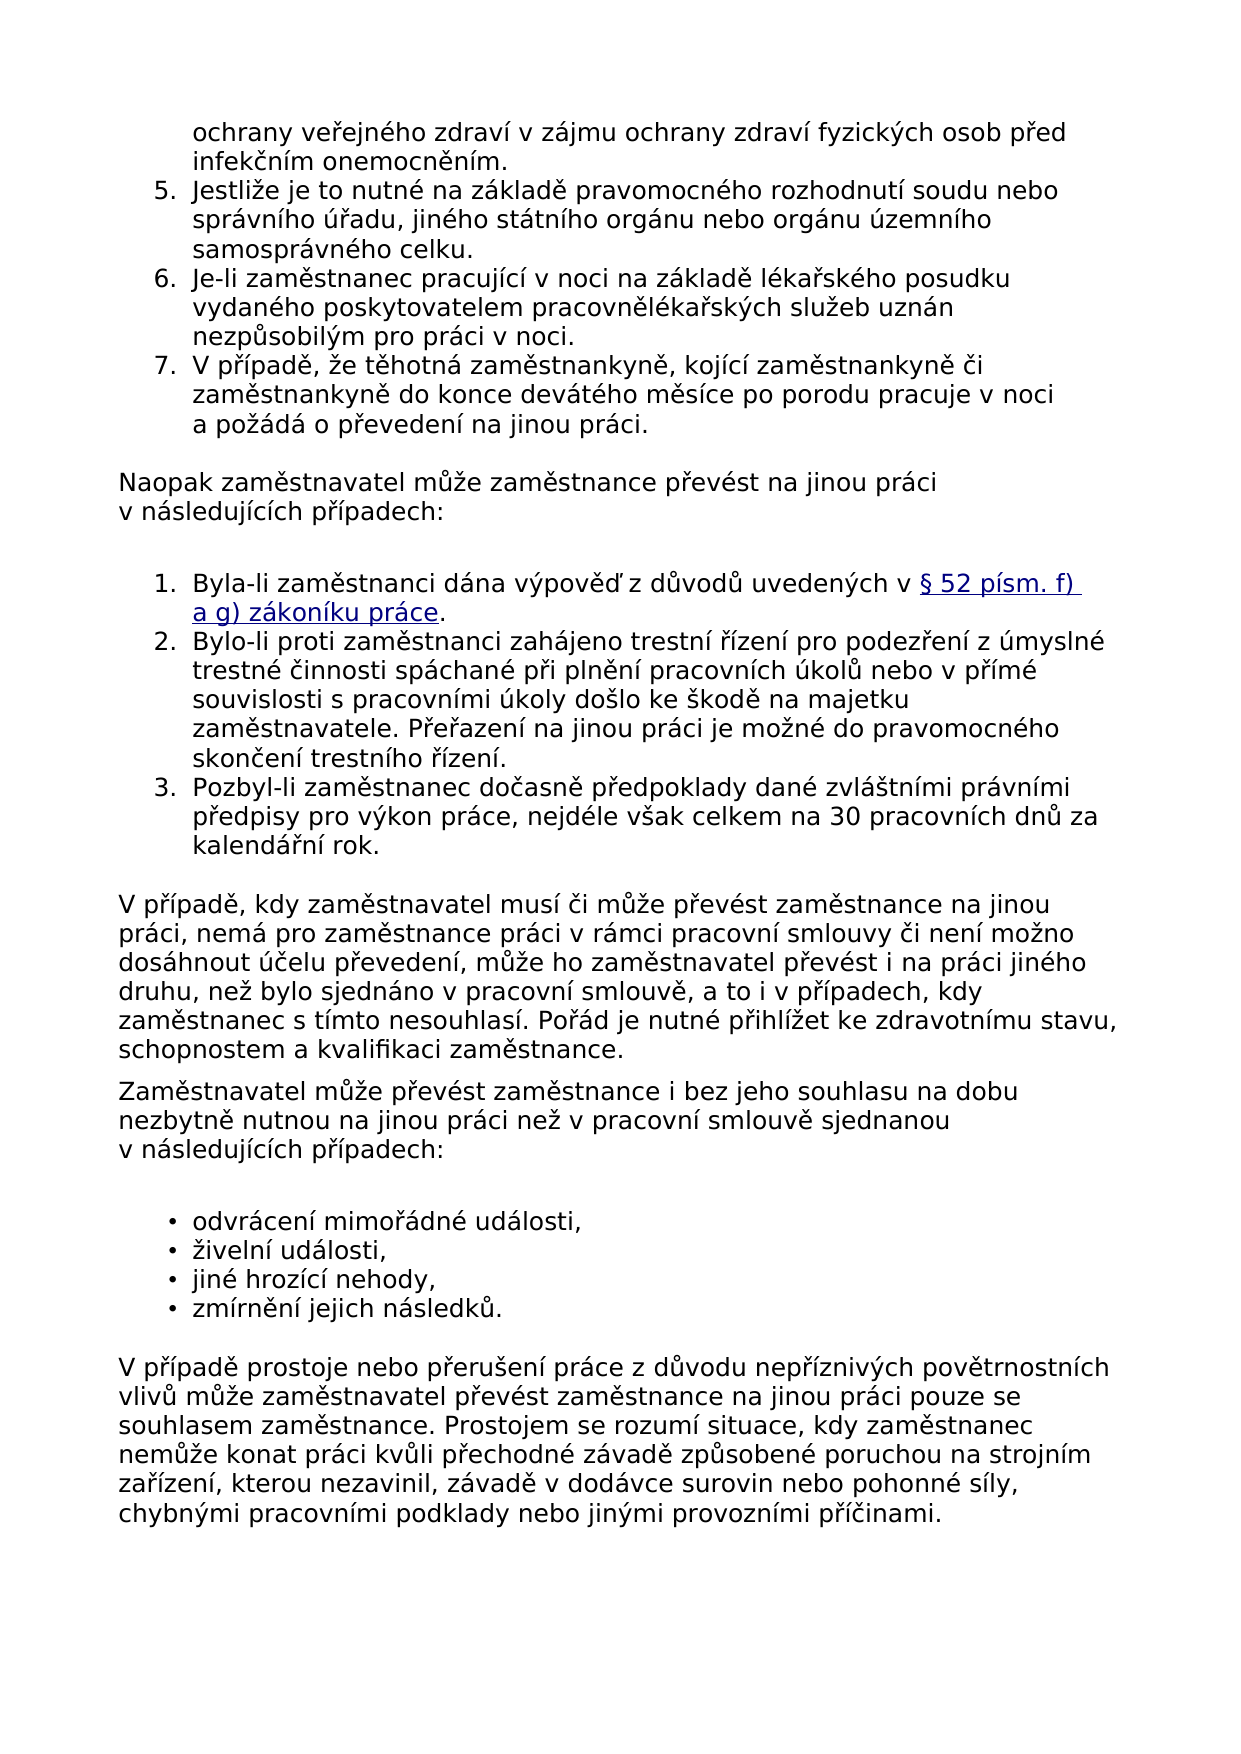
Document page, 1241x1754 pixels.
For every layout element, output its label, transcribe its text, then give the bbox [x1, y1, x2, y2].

list odvrácení mimořádné události, [177, 1207, 1122, 1236]
list ochrany veřejného zdraví v zájmu ochrany zdraví fyzických osob před infekčním onemocněním. [177, 118, 1122, 176]
list jiné hrozící nehody, [177, 1265, 1122, 1294]
list Bylo-li proti zaměstnanci zahájeno trestní řízení pro podezření z úmyslné trestné činnosti spáchané při plnění pracovních úkolů nebo v přímé souvislosti s pracovními úkoly došlo ke škodě na majetku zaměstnavatele. Přeřazení na jinou práci je možné do pravomocného skončení trestního řízení. [177, 627, 1122, 773]
text Naopak zaměstnavatel může zaměstnance převést na jinou práci v následujících případech: [118, 468, 1122, 527]
text Zaměstnavatel může převést zaměstnance i bez jeho souhlasu na dobu nezbytně nutnou na jinou práci než v pracovní smlouvě sjednanou v následujících případech: [118, 1077, 1122, 1165]
list živelní události, [177, 1236, 1122, 1265]
list Jestliže je to nutné na základě pravomocného rozhodnutí soudu nebo správního úřadu, jiného státního orgánu nebo orgánu územního samosprávného celku. [177, 176, 1122, 264]
list zmírnění jejich následků. [177, 1294, 1122, 1323]
text V případě, kdy zaměstnavatel musí či může převést zaměstnance na jinou práci, nemá pro zaměstnance práci v rámci pracovní smlouvy či není možno dosáhnout účelu převedení, může ho zaměstnavatel převést i na práci jiného druhu, než bylo sjednáno v pracovní smlouvě, a to i v případech, kdy zaměstnanec s tímto nesouhlasí. Pořád je nutné přihlížet ke zdravotnímu stavu, schopnostem a kvalifikaci zaměstnance. [118, 890, 1122, 1065]
list Je-li zaměstnanec pracující v noci na základě lékařského posudku vydaného poskytovatelem pracovnělékařských služeb uznán nezpůsobilým pro práci v noci. [177, 264, 1122, 351]
list V případě, že těhotná zaměstnankyně, kojící zaměstnankyně či zaměstnankyně do konce devátého měsíce po porodu pracuje v noci a požádá o převedení na jinou práci. [177, 351, 1122, 439]
text V případě prostoje nebo přerušení práce z důvodu nepříznivých povětrnostních vlivů může zaměstnavatel převést zaměstnance na jinou práci pouze se souhlasem zaměstnance. Prostojem se rozumí situace, kdy zaměstnanec nemůže konat práci kvůli přechodné závadě způsobené poruchou na strojním zařízení, kterou nezavinil, závadě v dodávce surovin nebo pohonné síly, chybnými pracovními podklady nebo jinými provozními příčinami. [118, 1353, 1122, 1528]
list Byla-li zaměstnanci dána výpověď z důvodů uvedených v § 52 písm. f) a g) zákoníku práce. [177, 569, 1122, 627]
list Pozbyl-li zaměstnanec dočasně předpoklady dané zvláštními právními předpisy pro výkon práce, nejdéle však celkem na 30 pracovních dnů za kalendářní rok. [177, 773, 1122, 860]
